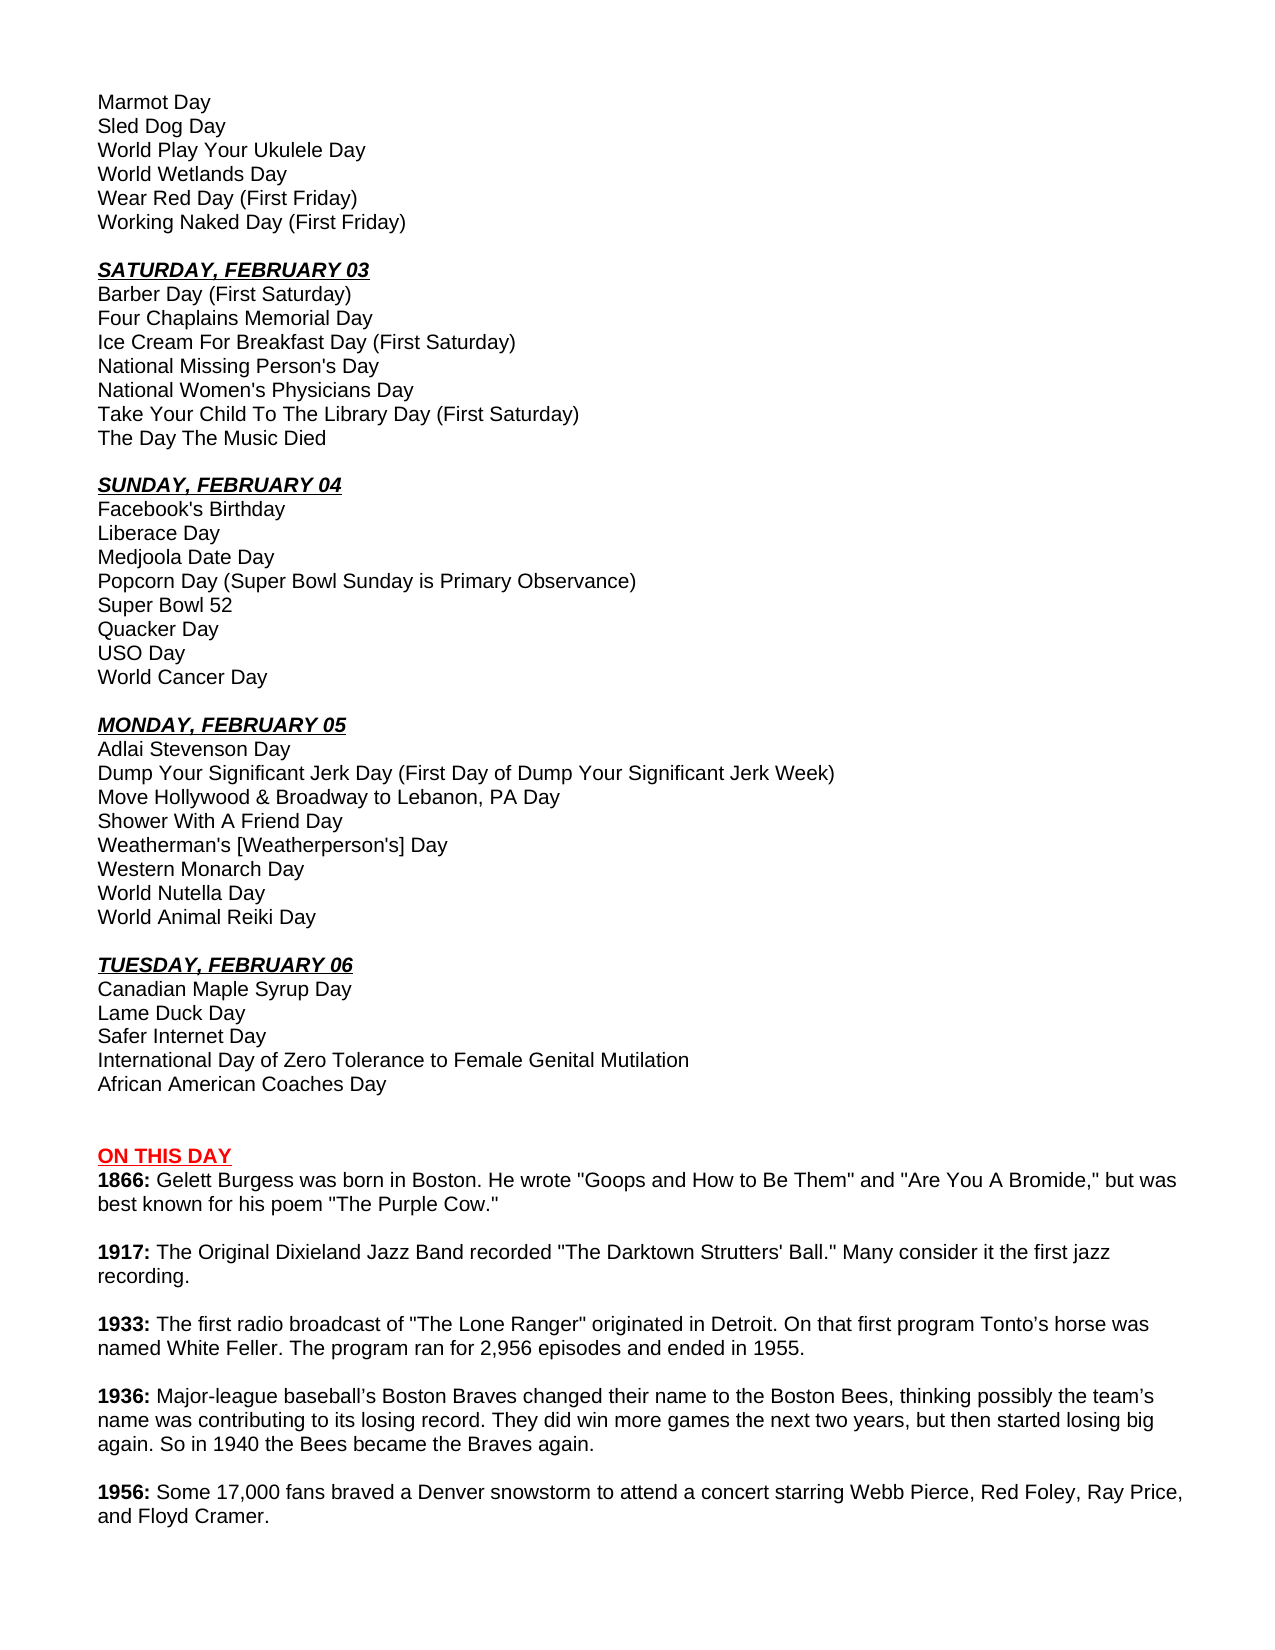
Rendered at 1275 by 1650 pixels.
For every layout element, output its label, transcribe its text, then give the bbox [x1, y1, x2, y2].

text 1933: The first radio broadcast of "The Lone Ranger" originated in Detroit. On that first program Tonto’s horse was named White Feller. The program ran for 2,956 episodes and ended in 1955. [97, 1312, 1185, 1360]
text 1917: The Original Dixieland Jazz Band recorded "The Darktown Strutters' Ball." Many consider it the first jazz recording. [97, 1240, 1185, 1288]
text Canadian Maple Syrup Day Lame Duck Day Safer Internet Day International Day of Zero Tolerance to Female Genital Mutilation African American Coaches Day [97, 976, 1185, 1096]
text Barber Day (First Saturday) Four Chaplains Memorial Day Ice Cream For Breakfast Day (First Saturday) National Missing Person's Day National Women's Physicians Day Take Your Child To The Library Day (First Saturday) The Day The Music Died [97, 282, 1185, 449]
text 1936: Major-league baseball’s Boston Braves changed their name to the Boston Bees, thinking possibly the team’s name was contributing to its losing record. They did win more games the next two years, but then started losing big again. So in 1940 the Bees became the Braves again. [97, 1384, 1185, 1456]
text 1956: Some 17,000 fans braved a Denver snowstorm to attend a concert starring Webb Pierce, Red Foley, Ray Price, and Floyd Cramer. [97, 1479, 1185, 1527]
text 1866: Gelett Burgess was born in Boston. He wrote "Goops and How to Be Them" and "Are You A Bromide," but was best known for his poem "The Purple Cow." [97, 1168, 1185, 1216]
text ON THIS DAY [97, 1144, 1185, 1168]
text Facebook's Birthday Liberace Day Medjoola Date Day Popcorn Day (Super Bowl Sunday is Primary Observance) Super Bowl 52 Quacker Day USO Day World Cancer Day [97, 497, 1185, 689]
text SUNDAY, FEBRUARY 04 [97, 473, 1185, 497]
text Marmot Day Sled Dog Day World Play Your Ukulele Day World Wetlands Day Wear Red Day (First Friday) Working Naked Day (First Friday) [97, 90, 1185, 234]
text MONDAY, FEBRUARY 05 [97, 713, 1185, 737]
text TUESDAY, FEBRUARY 06 [97, 952, 1185, 976]
text Adlai Stevenson Day Dump Your Significant Jerk Day (First Day of Dump Your Significant Jerk Week) Move Hollywood & Broadway to Lebanon, PA Day Shower With A Friend Day Weatherman's [Weatherperson's] Day Western Monarch Day World Nutella Day World Animal Reiki Day [97, 737, 1185, 928]
text SATURDAY, FEBRUARY 03 [97, 258, 1185, 282]
